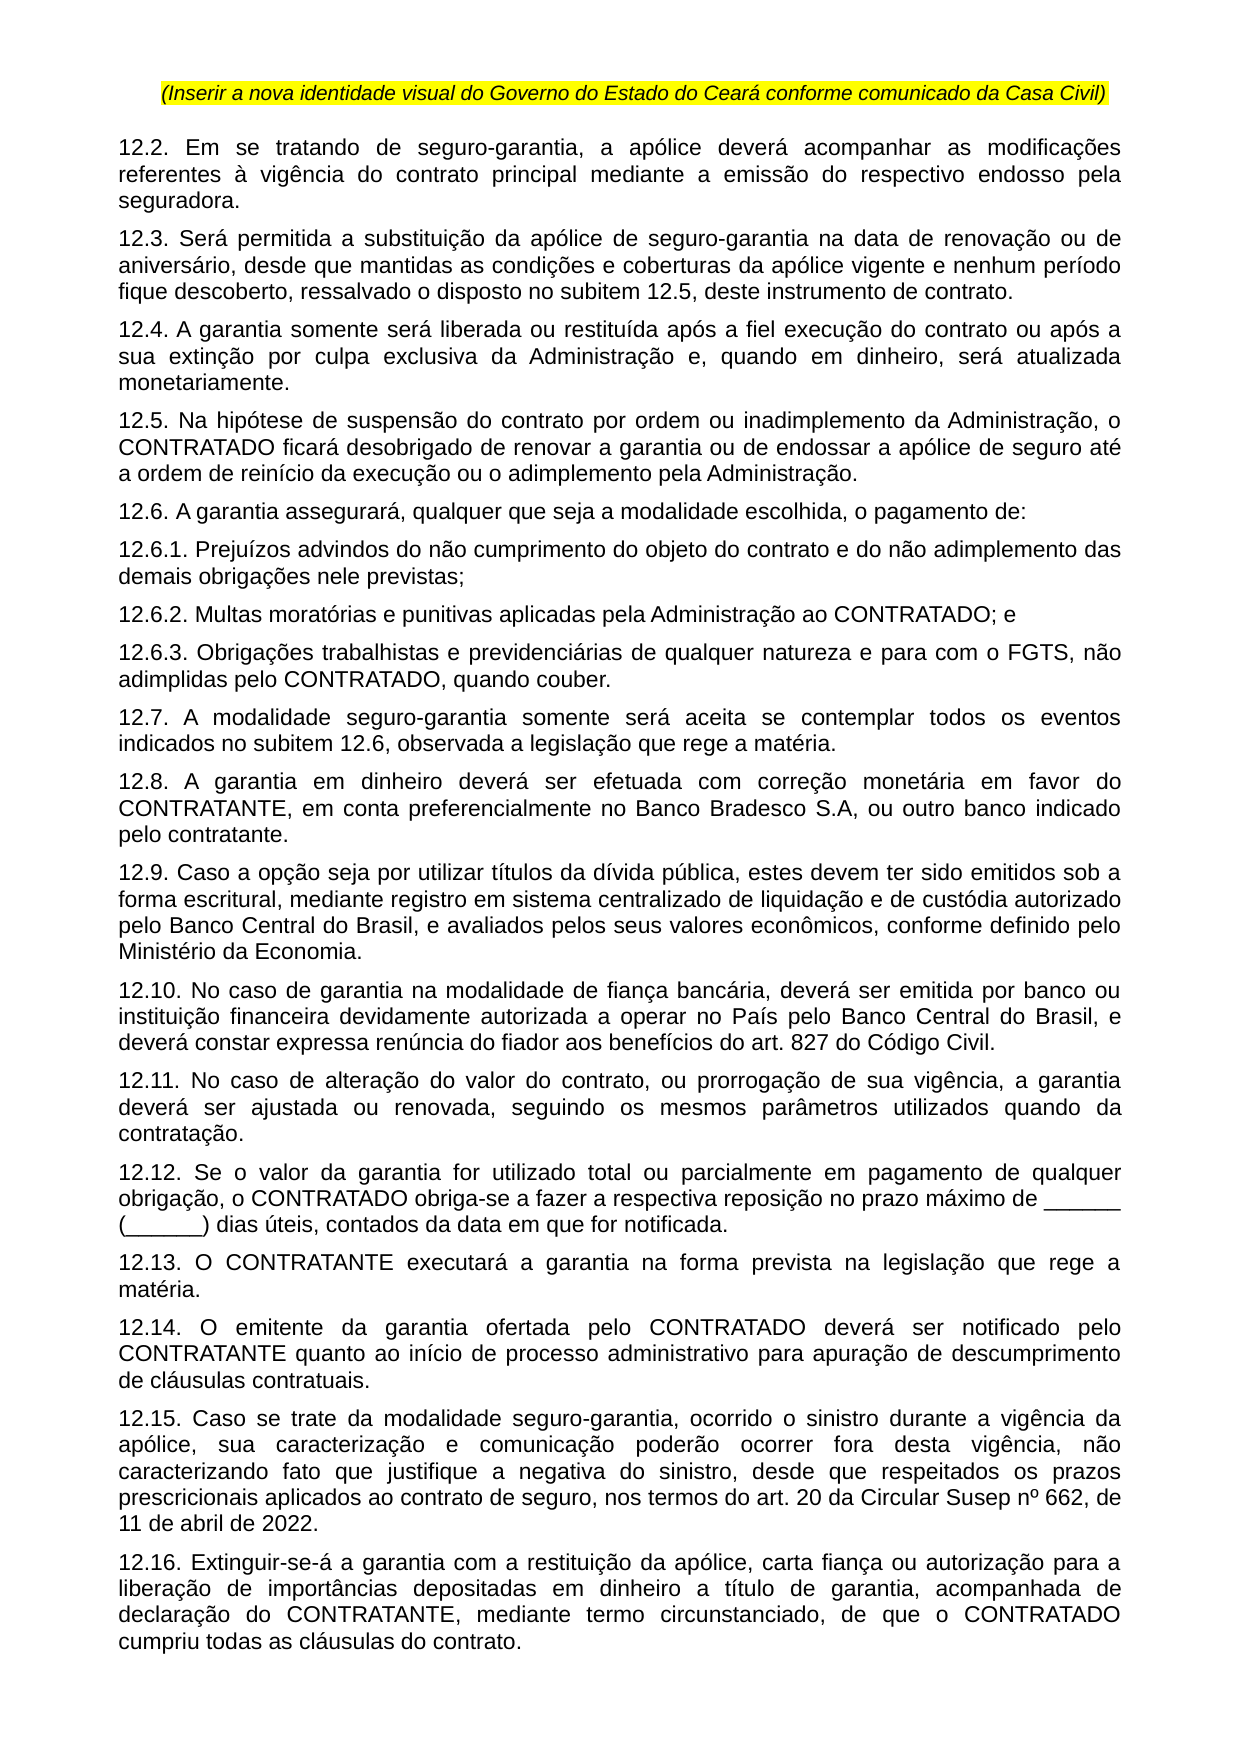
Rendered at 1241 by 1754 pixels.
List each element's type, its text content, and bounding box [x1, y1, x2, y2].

text 12.7. A modalidade seguro-garantia somente será aceita se contemplar todos os eventos indicados no subitem 12.6, observada a legislação que rege a matéria. [118, 704, 1122, 756]
text 12.6.1. Prejuízos advindos do não cumprimento do objeto do contrato e do não adimplemento das demais obrigações nele previstas; [118, 536, 1122, 589]
text 12.15. Caso se trate da modalidade seguro-garantia, ocorrido o sinistro durante a vigência da apólice, sua caracterização e comunicação poderão ocorrer fora desta vigência, não caracterizando fato que justifique a negativa do sinistro, desde que respeitados os prazos prescricionais aplicados ao contrato de seguro, nos termos do art. 20 da Circular Susep nº 662, de 11 de abril de 2022. [118, 1405, 1122, 1537]
text 12.14. O emitente da garantia ofertada pelo CONTRATADO deverá ser notificado pelo CONTRATANTE quanto ao início de processo administrativo para apuração de descumprimento de cláusulas contratuais. [118, 1314, 1122, 1393]
text 12.2. Em se tratando de seguro-garantia, a apólice deverá acompanhar as modificações referentes à vigência do contrato principal mediante a emissão do respectivo endosso pela seguradora. [118, 134, 1122, 213]
text 12.6.3. Obrigações trabalhistas e previdenciárias de qualquer natureza e para com o FGTS, não adimplidas pelo CONTRATADO, quando couber. [118, 639, 1122, 692]
text 12.12. Se o valor da garantia for utilizado total ou parcialmente em pagamento de qualquer obrigação, o CONTRATADO obriga-se a fazer a respectiva reposição no prazo máximo de ______ (______) dias úteis, contados da data em que for notificada. [118, 1158, 1122, 1237]
text 12.6.2. Multas moratórias e punitivas aplicadas pela Administração ao CONTRATADO; e [118, 601, 1122, 627]
text 12.5. Na hipótese de suspensão do contrato por ordem ou inadimplemento da Administração, o CONTRATADO ficará desobrigado de renovar a garantia ou de endossar a apólice de seguro até a ordem de reinício da execução ou o adimplemento pela Administração. [118, 407, 1122, 486]
text 12.10. No caso de garantia na modalidade de fiança bancária, deverá ser emitida por banco ou instituição financeira devidamente autorizada a operar no País pelo Banco Central do Brasil, e deverá constar expressa renúncia do fiador aos benefícios do art. 827 do Código Civil. [118, 977, 1122, 1056]
text 12.9. Caso a opção seja por utilizar títulos da dívida pública, estes devem ter sido emitidos sob a forma escritural, mediante registro em sistema centralizado de liquidação e de custódia autorizado pelo Banco Central do Brasil, e avaliados pelos seus valores econômicos, conforme definido pelo Ministério da Economia. [118, 859, 1122, 965]
text 12.13. O CONTRATANTE executará a garantia na forma prevista na legislação que rege a matéria. [118, 1249, 1122, 1302]
text 12.16. Extinguir-se-á a garantia com a restituição da apólice, carta fiança ou autorização para a liberação de importâncias depositadas em dinheiro a título de garantia, acompanhada de declaração do CONTRATANTE, mediante termo circunstanciado, de que o CONTRATADO cumpriu todas as cláusulas do contrato. [118, 1548, 1122, 1654]
text 12.11. No caso de alteração do valor do contrato, ou prorrogação de sua vigência, a garantia deverá ser ajustada ou renovada, seguindo os mesmos parâmetros utilizados quando da contratação. [118, 1067, 1122, 1147]
text 12.8. A garantia em dinheiro deverá ser efetuada com correção monetária em favor do CONTRATANTE, em conta preferencialmente no Banco Bradesco S.A, ou outro banco indicado pelo contratante. [118, 768, 1122, 847]
text 12.3. Será permitida a substituição da apólice de seguro-garantia na data de renovação ou de aniversário, desde que mantidas as condições e coberturas da apólice vigente e nenhum período fique descoberto, ressalvado o disposto no subitem 12.5, deste instrumento de contrato. [118, 225, 1122, 304]
text 12.6. A garantia assegurará, qualquer que seja a modalidade escolhida, o pagamento de: [118, 498, 1122, 524]
text 12.4. A garantia somente será liberada ou restituída após a fiel execução do contrato ou após a sua extinção por culpa exclusiva da Administração e, quando em dinheiro, será atualizada monetariamente. [118, 316, 1122, 395]
